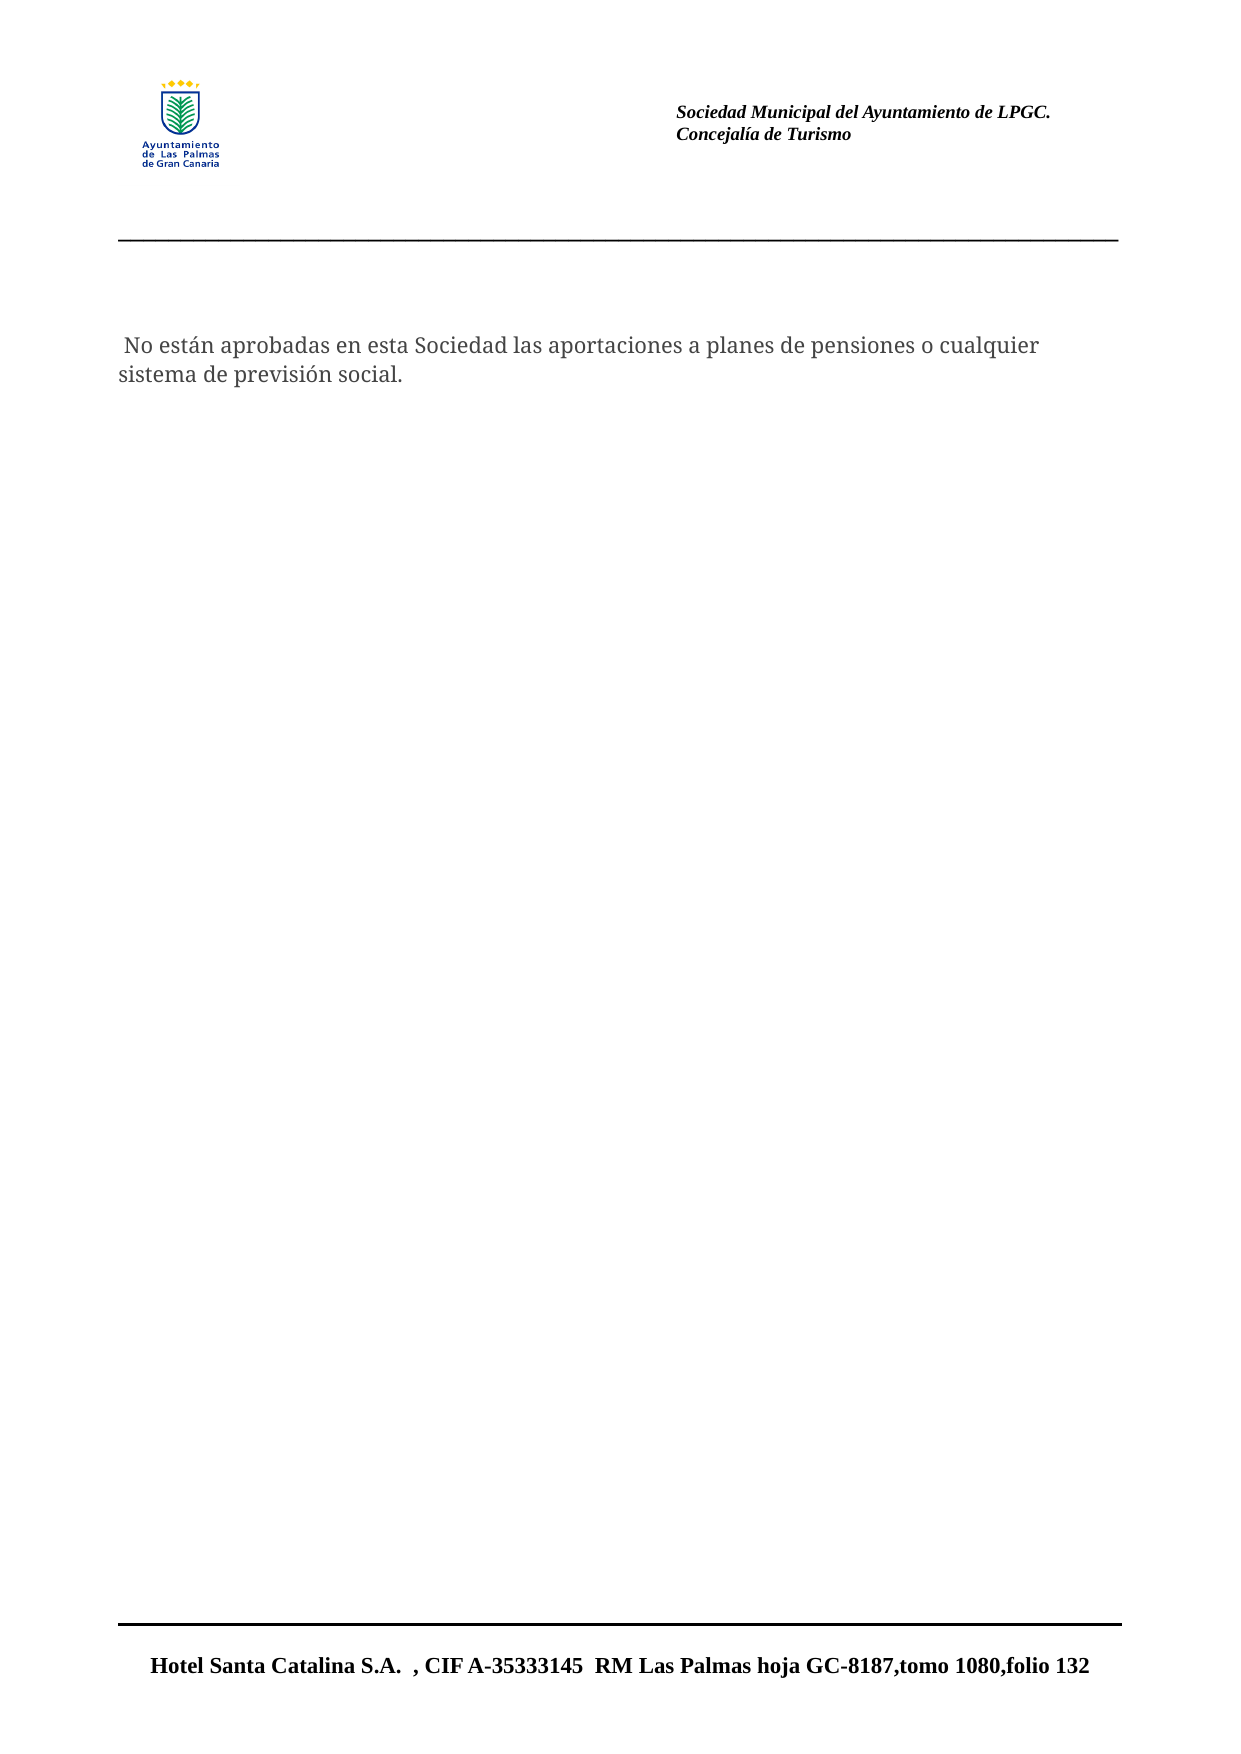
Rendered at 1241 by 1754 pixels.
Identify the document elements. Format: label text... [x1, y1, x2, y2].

text ________________________________________________________________________________ [118, 215, 1122, 243]
text No están aprobadas en esta Sociedad las aportaciones a planes de pensiones o cualquier sistema de previsión social. [118, 330, 1122, 389]
